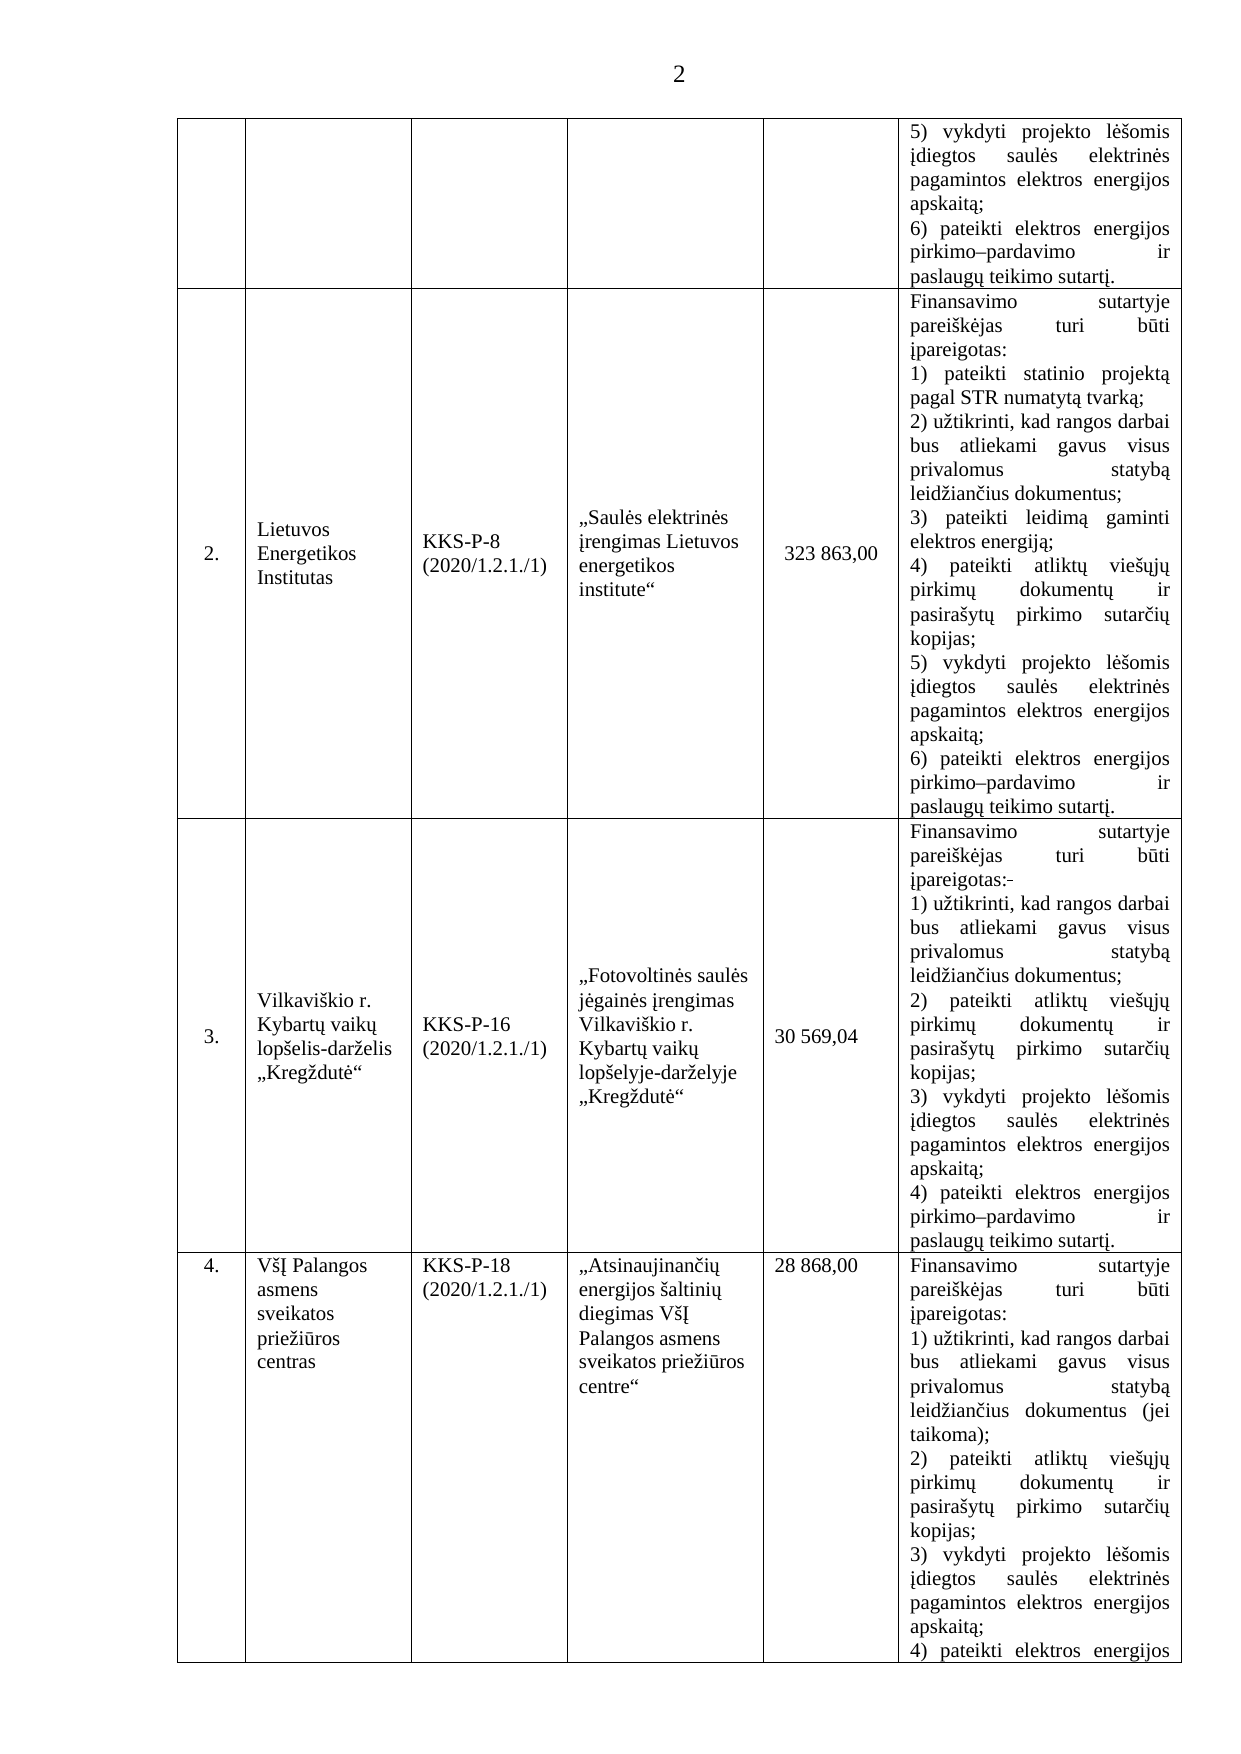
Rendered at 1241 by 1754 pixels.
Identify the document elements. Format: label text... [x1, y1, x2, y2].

table_cell 30 569,04 [764, 819, 898, 1252]
table_cell [764, 119, 898, 288]
table_cell „Atsinaujinančių energijos šaltinių diegimas VšĮ Palangos asmens sveikatos priežiūros centre“ [568, 1253, 763, 1662]
table_cell Finansavimo sutartyje pareiškėjas turi būti įpareigotas: 1) užtikrinti, kad rangos darbai bus atliekami gavus visus privalomus statybą leidžiančius dokumentus; 2) pateikti atliktų viešųjų pirkimų dokumentų ir pasirašytų pirkimo sutarčių kopijas; 3) vykdyti projekto lėšomis įdiegtos saulės elektrinės pagamintos elektros energijos apskaitą; 4) pateikti elektros energijos pirkimo–pardavimo ir paslaugų teikimo sutartį. [899, 819, 1181, 1252]
table_cell KKS-P-18 (2020/1.2.1./1) [412, 1253, 567, 1662]
table_cell 323 863,00 [764, 289, 898, 818]
table_cell [568, 119, 763, 288]
table_cell 3. [178, 819, 245, 1252]
table_cell KKS-P-8 (2020/1.2.1./1) [412, 289, 567, 818]
table_cell 28 868,00 [764, 1253, 898, 1662]
table_cell VšĮ Palangos asmens sveikatos priežiūros centras [246, 1253, 411, 1662]
table_cell [178, 119, 245, 288]
table_cell KKS-P-16 (2020/1.2.1./1) [412, 819, 567, 1252]
table_cell Finansavimo sutartyje pareiškėjas turi būti įpareigotas: 1) užtikrinti, kad rangos darbai bus atliekami gavus visus privalomus statybą leidžiančius dokumentus (jei taikoma); 2) pateikti atliktų viešųjų pirkimų dokumentų ir pasirašytų pirkimo sutarčių kopijas; 3) vykdyti projekto lėšomis įdiegtos saulės elektrinės pagamintos elektros energijos apskaitą; 4) pateikti elektros energijos [899, 1253, 1181, 1662]
table_cell [246, 119, 411, 288]
table_cell 4. [178, 1253, 245, 1662]
table_cell [412, 119, 567, 288]
table_cell Vilkaviškio r. Kybartų vaikų lopšelis-darželis „Kregždutė“ [246, 819, 411, 1252]
table_cell „Fotovoltinės saulės jėgainės įrengimas Vilkaviškio r. Kybartų vaikų lopšelyje-darželyje „Kregždutė“ [568, 819, 763, 1252]
table_cell Finansavimo sutartyje pareiškėjas turi būti įpareigotas: 1) pateikti statinio projektą pagal STR numatytą tvarką; 2) užtikrinti, kad rangos darbai bus atliekami gavus visus privalomus statybą leidžiančius dokumentus; 3) pateikti leidimą gaminti elektros energiją; 4) pateikti atliktų viešųjų pirkimų dokumentų ir pasirašytų pirkimo sutarčių kopijas; 5) vykdyti projekto lėšomis įdiegtos saulės elektrinės pagamintos elektros energijos apskaitą; 6) pateikti elektros energijos pirkimo–pardavimo ir paslaugų teikimo sutartį. [899, 289, 1181, 818]
table_cell „Saulės elektrinės įrengimas Lietuvos energetikos institute“ [568, 289, 763, 818]
table_cell 5) vykdyti projekto lėšomis įdiegtos saulės elektrinės pagamintos elektros energijos apskaitą; 6) pateikti elektros energijos pirkimo–pardavimo ir paslaugų teikimo sutartį. [899, 119, 1181, 288]
table_cell Lietuvos Energetikos Institutas [246, 289, 411, 818]
table_cell 2. [178, 289, 245, 818]
